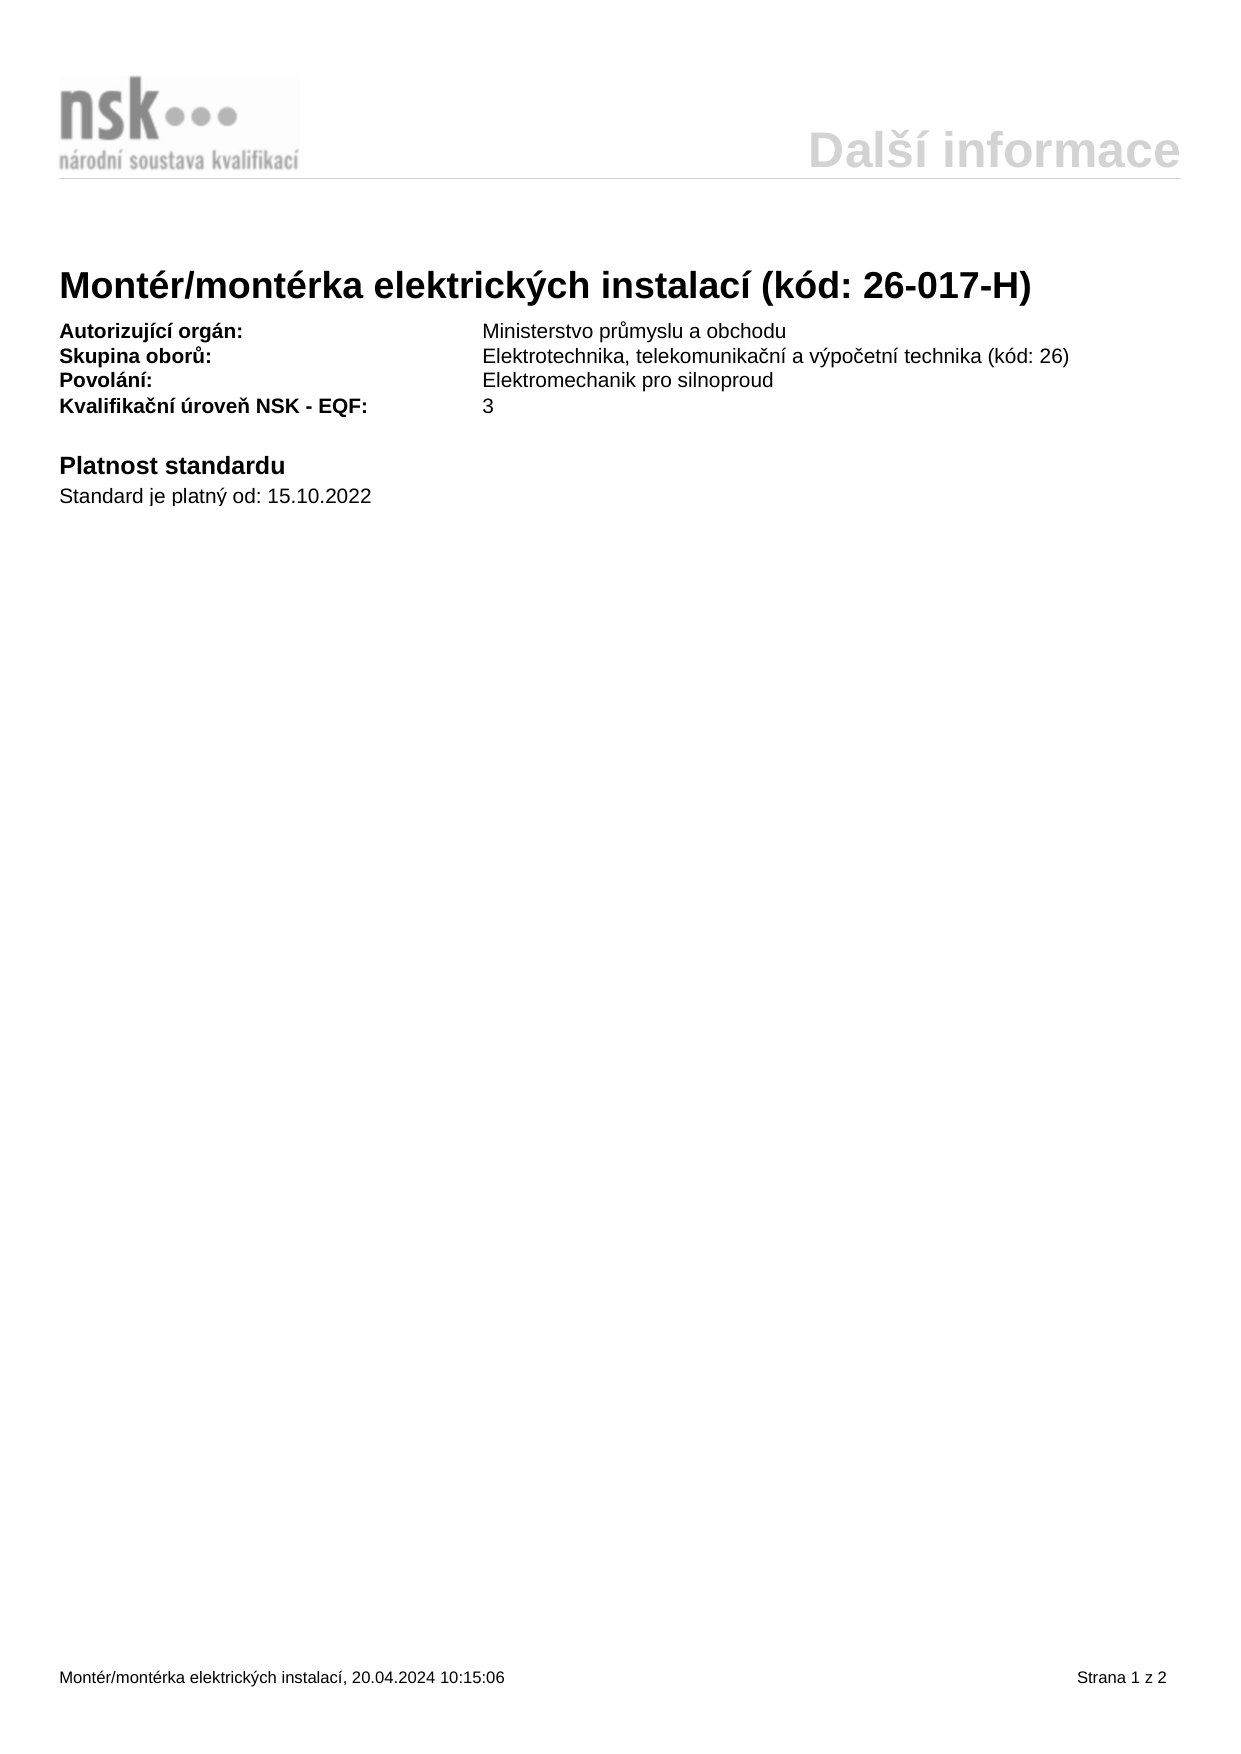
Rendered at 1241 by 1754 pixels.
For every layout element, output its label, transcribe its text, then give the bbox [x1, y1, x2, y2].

table_cell [861, 307, 1167, 319]
table_cell [119, 196, 482, 224]
table_cell [1167, 1106, 1181, 1383]
table_cell [861, 418, 1167, 447]
table_cell [59, 1106, 119, 1383]
table_cell [1167, 1384, 1181, 1659]
table_cell Platnost standardu [59, 448, 1181, 483]
table_cell [627, 307, 861, 319]
table_cell [482, 307, 619, 319]
table_cell [861, 196, 1167, 224]
table_cell [627, 1384, 861, 1659]
table_cell [482, 172, 619, 178]
table_cell [627, 806, 861, 1106]
table_cell [119, 172, 482, 178]
table_cell Montér/montérka elektrických instalací (kód: 26-017-H) [59, 224, 1181, 307]
table_cell [627, 196, 861, 224]
table_header Další informace [627, 59, 1181, 178]
table_cell [1167, 806, 1181, 1106]
table_cell [1167, 1660, 1181, 1696]
table_cell [619, 172, 627, 178]
table_header [620, 59, 627, 172]
table_cell [119, 806, 482, 1106]
table_cell Elektromechanik pro silnoproud [482, 368, 1181, 393]
table_cell [619, 806, 627, 1106]
table_cell [619, 1384, 627, 1659]
table_cell [482, 418, 619, 447]
table_cell [482, 196, 619, 224]
table_cell Kvalifikační úroveň NSK - EQF: [59, 394, 482, 417]
table_cell [59, 506, 119, 806]
table_cell [1167, 418, 1181, 447]
table_cell [482, 806, 619, 1106]
table_cell [619, 196, 627, 224]
table_cell [861, 506, 1167, 806]
table_cell [59, 179, 1181, 196]
table_cell [119, 307, 482, 319]
table_cell [619, 418, 627, 447]
table_cell [861, 806, 1167, 1106]
table_cell Skupina oborů: [59, 344, 482, 368]
table_cell Montér/montérka elektrických instalací, 20.04.2024 10:15:06 [59, 1660, 861, 1696]
table_cell 3 [482, 394, 1181, 417]
picture [58, 59, 620, 172]
table_cell [861, 1384, 1167, 1659]
table_cell [482, 1384, 619, 1659]
table_cell [627, 1106, 861, 1383]
table_cell [119, 1384, 482, 1659]
table_cell [59, 307, 119, 319]
table_cell [482, 506, 619, 806]
table_cell Povolání: [59, 368, 482, 392]
table_cell Strana 1 z 2 [861, 1660, 1167, 1696]
table_cell Autorizující orgán: [59, 319, 482, 343]
table_cell [482, 1106, 619, 1383]
table_cell [119, 506, 482, 806]
table_cell [619, 307, 627, 319]
table_cell Elektrotechnika, telekomunikační a výpočetní technika (kód: 26) [482, 344, 1181, 368]
table_cell [119, 1106, 482, 1383]
table_cell [1167, 506, 1181, 806]
table_cell [59, 1384, 119, 1659]
table_cell [627, 506, 861, 806]
table_cell [861, 1106, 1167, 1383]
table_cell Ministerstvo průmyslu a obchodu [482, 319, 1181, 344]
table_cell [59, 418, 119, 447]
table_cell [627, 418, 861, 447]
table_cell Standard je platný od: 15.10.2022 [59, 484, 1181, 506]
table_cell [119, 418, 482, 447]
table_cell [59, 196, 119, 224]
table_cell [1167, 307, 1181, 319]
table_cell [1167, 196, 1181, 224]
table_cell [59, 806, 119, 1106]
table_cell [619, 506, 627, 806]
table_cell [59, 172, 119, 178]
table_cell [619, 1106, 627, 1383]
